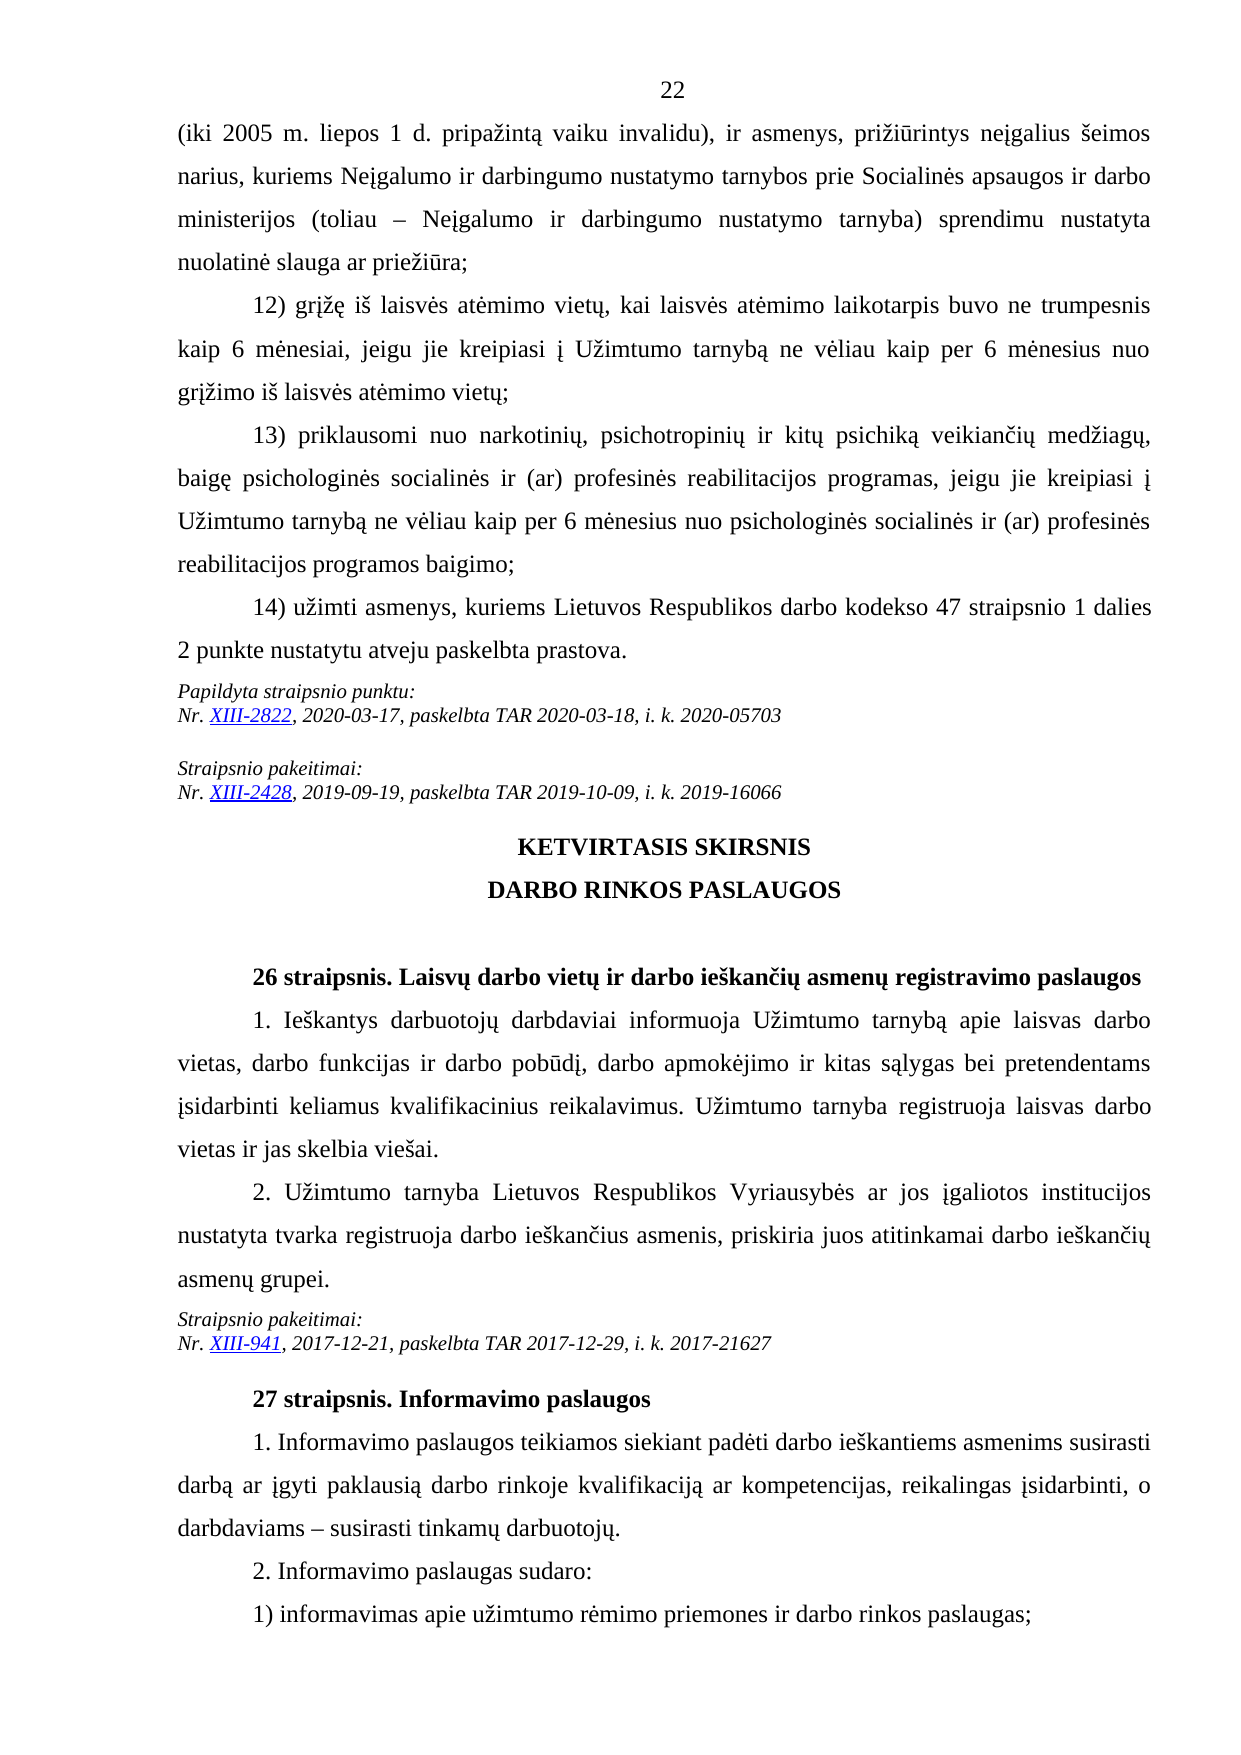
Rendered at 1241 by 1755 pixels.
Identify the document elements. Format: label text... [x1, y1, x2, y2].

text 27 straipsnis. Informavimo paslaugos [177, 1384, 1152, 1412]
text 1. Informavimo paslaugos teikiamos siekiant padėti darbo ieškantiems asmenims susirasti darbą ar įgyti paklausią darbo rinkoje kvalifikaciją ar kompetencijas, reikalingas įsidarbinti, o darbdaviams – susirasti tinkamų darbuotojų. [177, 1427, 1152, 1542]
text 13) priklausomi nuo narkotinių, psichotropinių ir kitų psichiką veikiančių medžiagų, baigę psichologinės socialinės ir (ar) profesinės reabilitacijos programas, jeigu jie kreipiasi į Užimtumo tarnybą ne vėliau kaip per 6 mėnesius nuo psichologinės socialinės ir (ar) profesinės reabilitacijos programos baigimo; [177, 420, 1152, 578]
text 2. Informavimo paslaugas sudaro: [177, 1556, 1152, 1585]
text 1. Ieškantys darbuotojų darbdaviai informuoja Užimtumo tarnybą apie laisvas darbo vietas, darbo funkcijas ir darbo pobūdį, darbo apmokėjimo ir kitas sąlygas bei pretendentams įsidarbinti keliamus kvalifikacinius reikalavimus. Užimtumo tarnyba registruoja laisvas darbo vietas ir jas skelbia viešai. [177, 1005, 1152, 1163]
text 2. Užimtumo tarnyba Lietuvos Respublikos Vyriausybės ar jos įgaliotos institucijos nustatyta tvarka registruoja darbo ieškančius asmenis, priskiria juos atitinkamai darbo ieškančių asmenų grupei. [177, 1177, 1152, 1292]
text (iki 2005 m. liepos 1 d. pripažintą vaiku invalidu), ir asmenys, prižiūrintys neįgalius šeimos narius, kuriems Neįgalumo ir darbingumo nustatymo tarnybos prie Socialinės apsaugos ir darbo ministerijos (toliau – Neįgalumo ir darbingumo nustatymo tarnyba) sprendimu nustatyta nuolatinė slauga ar priežiūra; [177, 118, 1152, 276]
text DARBO RINKOS PASLAUGOS [177, 876, 1152, 904]
text 26 straipsnis. Laisvų darbo vietų ir darbo ieškančių asmenų registravimo paslaugos [252, 962, 1152, 991]
text Nr. XIII-941, 2017-12-21, paskelbta TAR 2017-12-29, i. k. 2017-21627 [177, 1331, 1152, 1355]
text Straipsnio pakeitimai: [177, 756, 1152, 780]
text Nr. XIII-2822, 2020-03-17, paskelbta TAR 2020-03-18, i. k. 2020-05703 [177, 703, 1152, 727]
text 14) užimti asmenys, kuriems Lietuvos Respublikos darbo kodekso 47 straipsnio 1 dalies 2 punkte nustatytu atveju paskelbta prastova. [177, 592, 1152, 664]
text Papildyta straipsnio punktu: [177, 679, 1152, 703]
text Straipsnio pakeitimai: [177, 1307, 1152, 1331]
text 12) grįžę iš laisvės atėmimo vietų, kai laisvės atėmimo laikotarpis buvo ne trumpesnis kaip 6 mėnesiai, jeigu jie kreipiasi į Užimtumo tarnybą ne vėliau kaip per 6 mėnesius nuo grįžimo iš laisvės atėmimo vietų; [177, 291, 1152, 406]
text Nr. XIII-2428, 2019-09-19, paskelbta TAR 2019-10-09, i. k. 2019-16066 [177, 780, 1152, 804]
text KETVIRTASIS SKIRSNIS [177, 832, 1152, 861]
text 1) informavimas apie užimtumo rėmimo priemones ir darbo rinkos paslaugas; [177, 1599, 1152, 1628]
